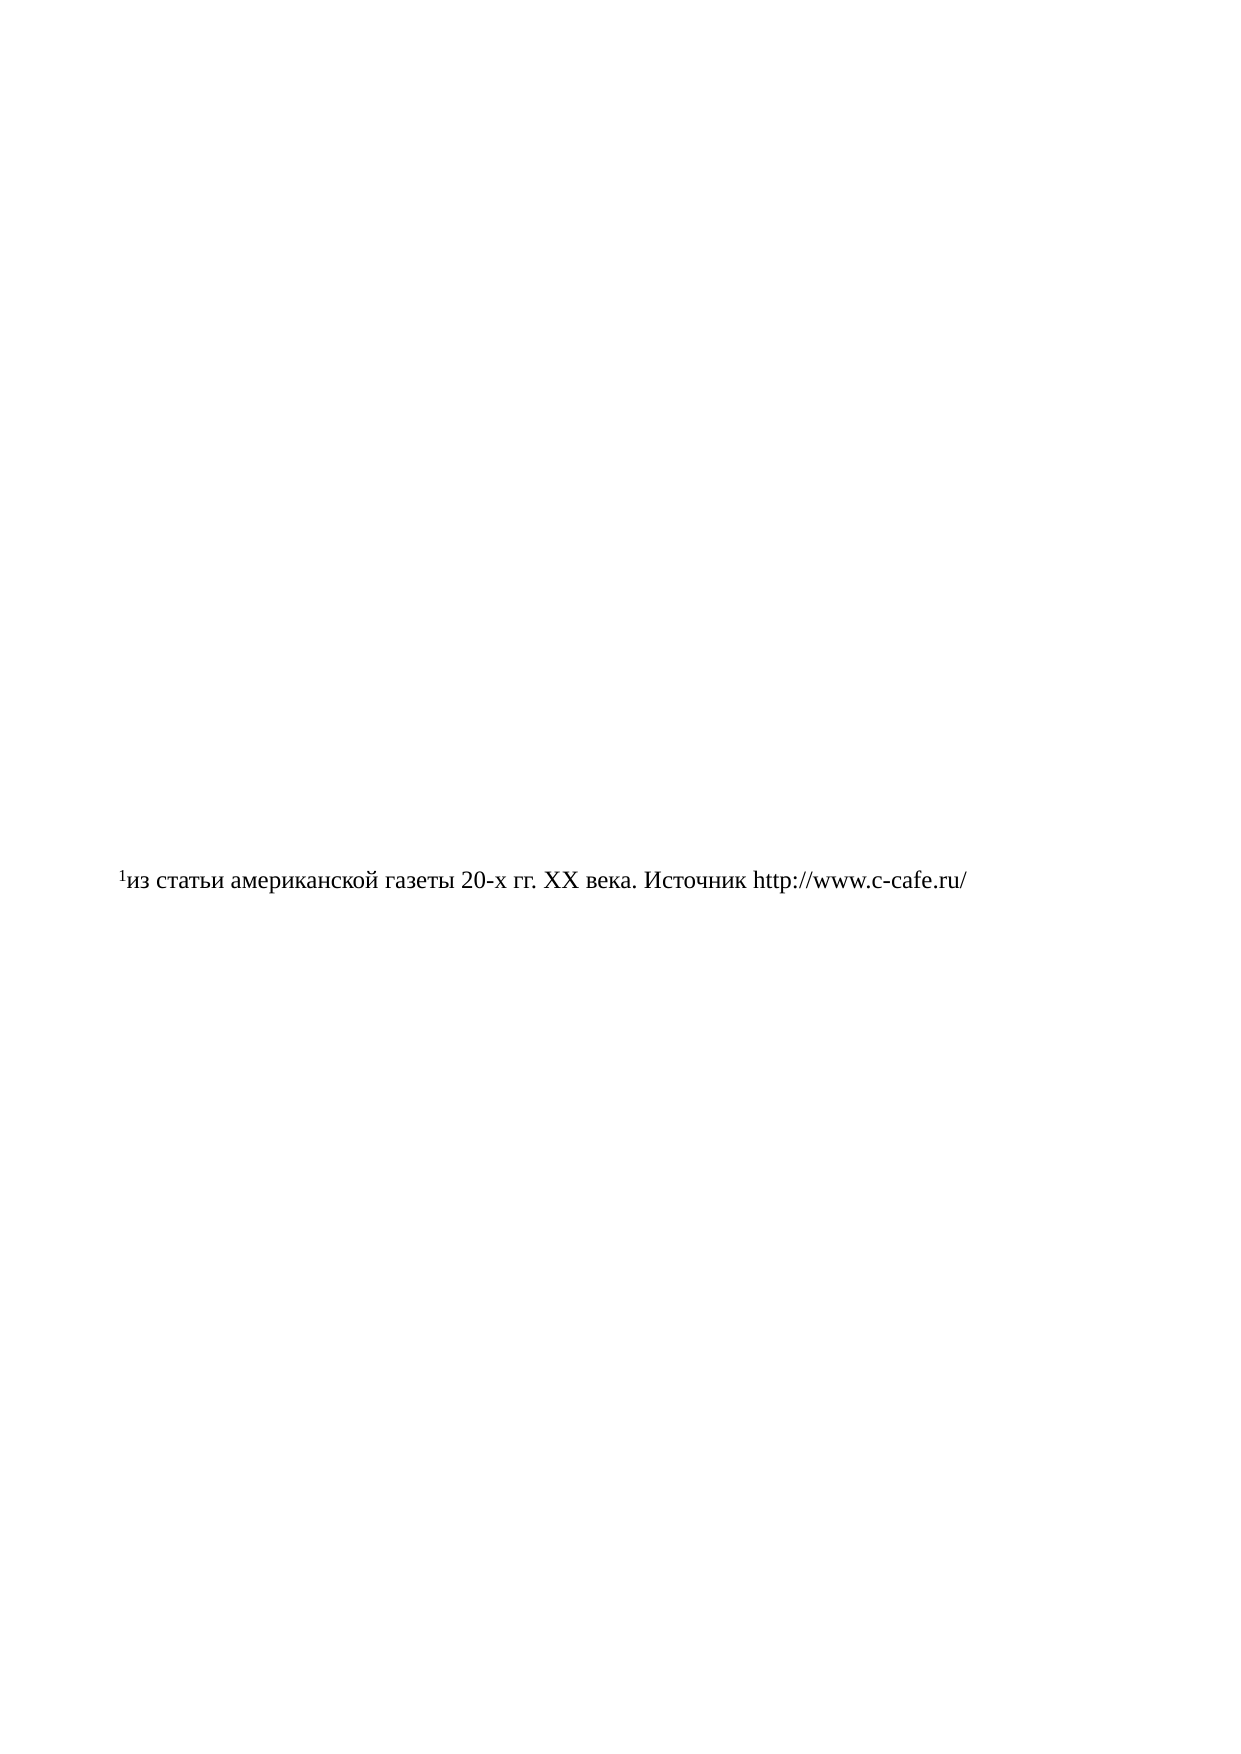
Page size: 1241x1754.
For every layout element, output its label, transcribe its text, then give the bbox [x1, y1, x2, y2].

text 1из статьи американской газеты 20-х гг. ХХ века. Источник http://www.c-cafe.ru/ [118, 866, 1122, 894]
